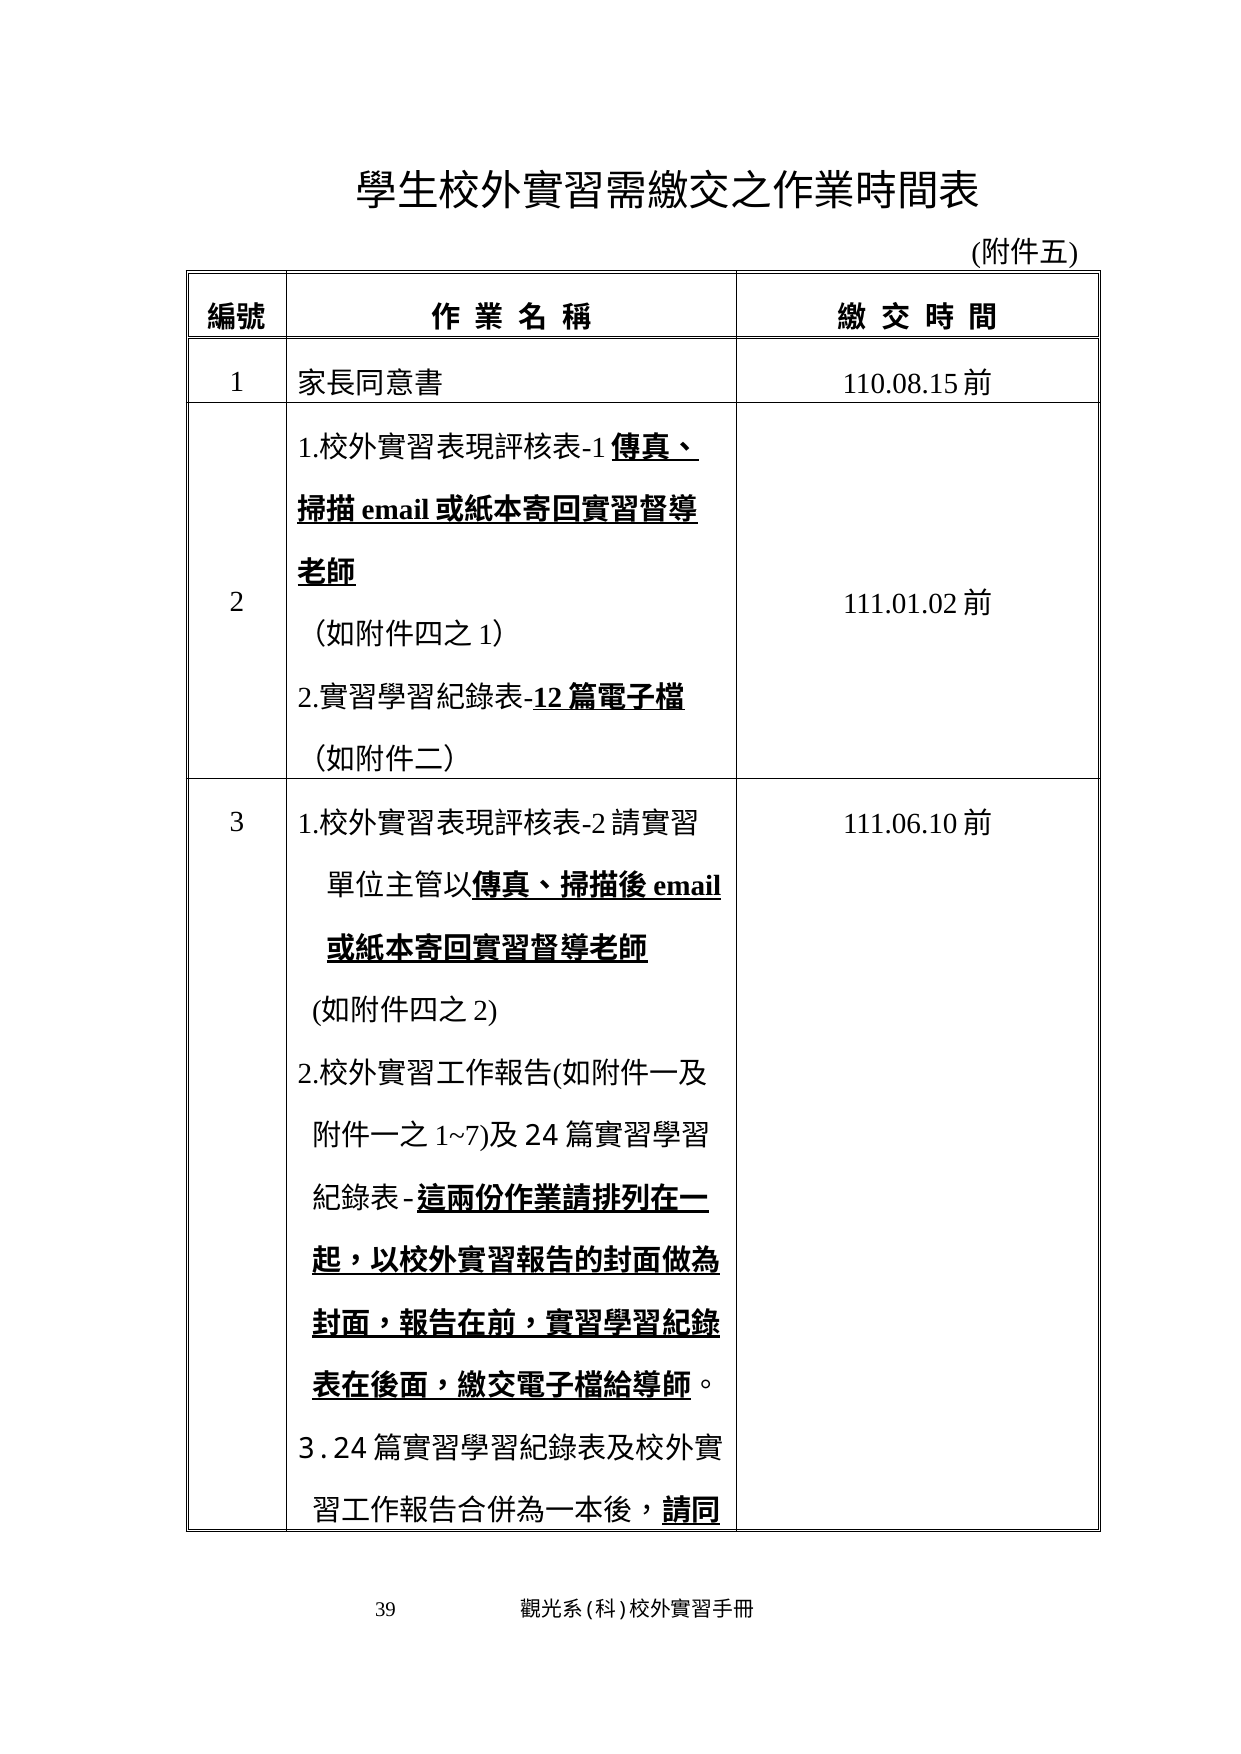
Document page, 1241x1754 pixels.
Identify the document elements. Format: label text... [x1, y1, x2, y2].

text 學生校外實習需繳交之作業時間表 [258, 145, 1078, 208]
table_cell 111.01.02前 [737, 403, 1098, 778]
table_header 繳 交 時 間 [737, 274, 1098, 336]
table_cell 2 [189, 403, 286, 778]
table_cell 1 [189, 339, 286, 402]
table_header 作業名稱 [287, 274, 736, 336]
text (附件五) [258, 208, 1078, 270]
table_cell 1.校外實習表現評核表-2請實習單位主管以傳真、掃描後email或紙本寄回實習督導老師 (如附件四之2) 2.校外實習工作報告(如附件一及附件一之1~7)及24篇實習學習紀錄表-這兩份作業請排列在一起，以校外實習報告的封面做為封面，報告在前，實習學習紀錄表在後面，繳交電子檔給導師。 3.24篇實習學習紀錄表及校外實習工作報告合併為一本後，請同 [287, 779, 736, 1529]
table_cell 1.校外實習表現評核表-1傳真、掃描email或紙本寄回實習督導老師 （如附件四之1） 2.實習學習紀錄表-12篇電子檔（如附件二） [287, 403, 736, 778]
table_header 編號 [189, 274, 286, 336]
table_cell 110.08.15前 [737, 339, 1098, 402]
table_cell 111.06.10前 [737, 779, 1098, 1529]
table_cell 家長同意書 [287, 339, 736, 402]
table_cell 3 [189, 779, 286, 1529]
